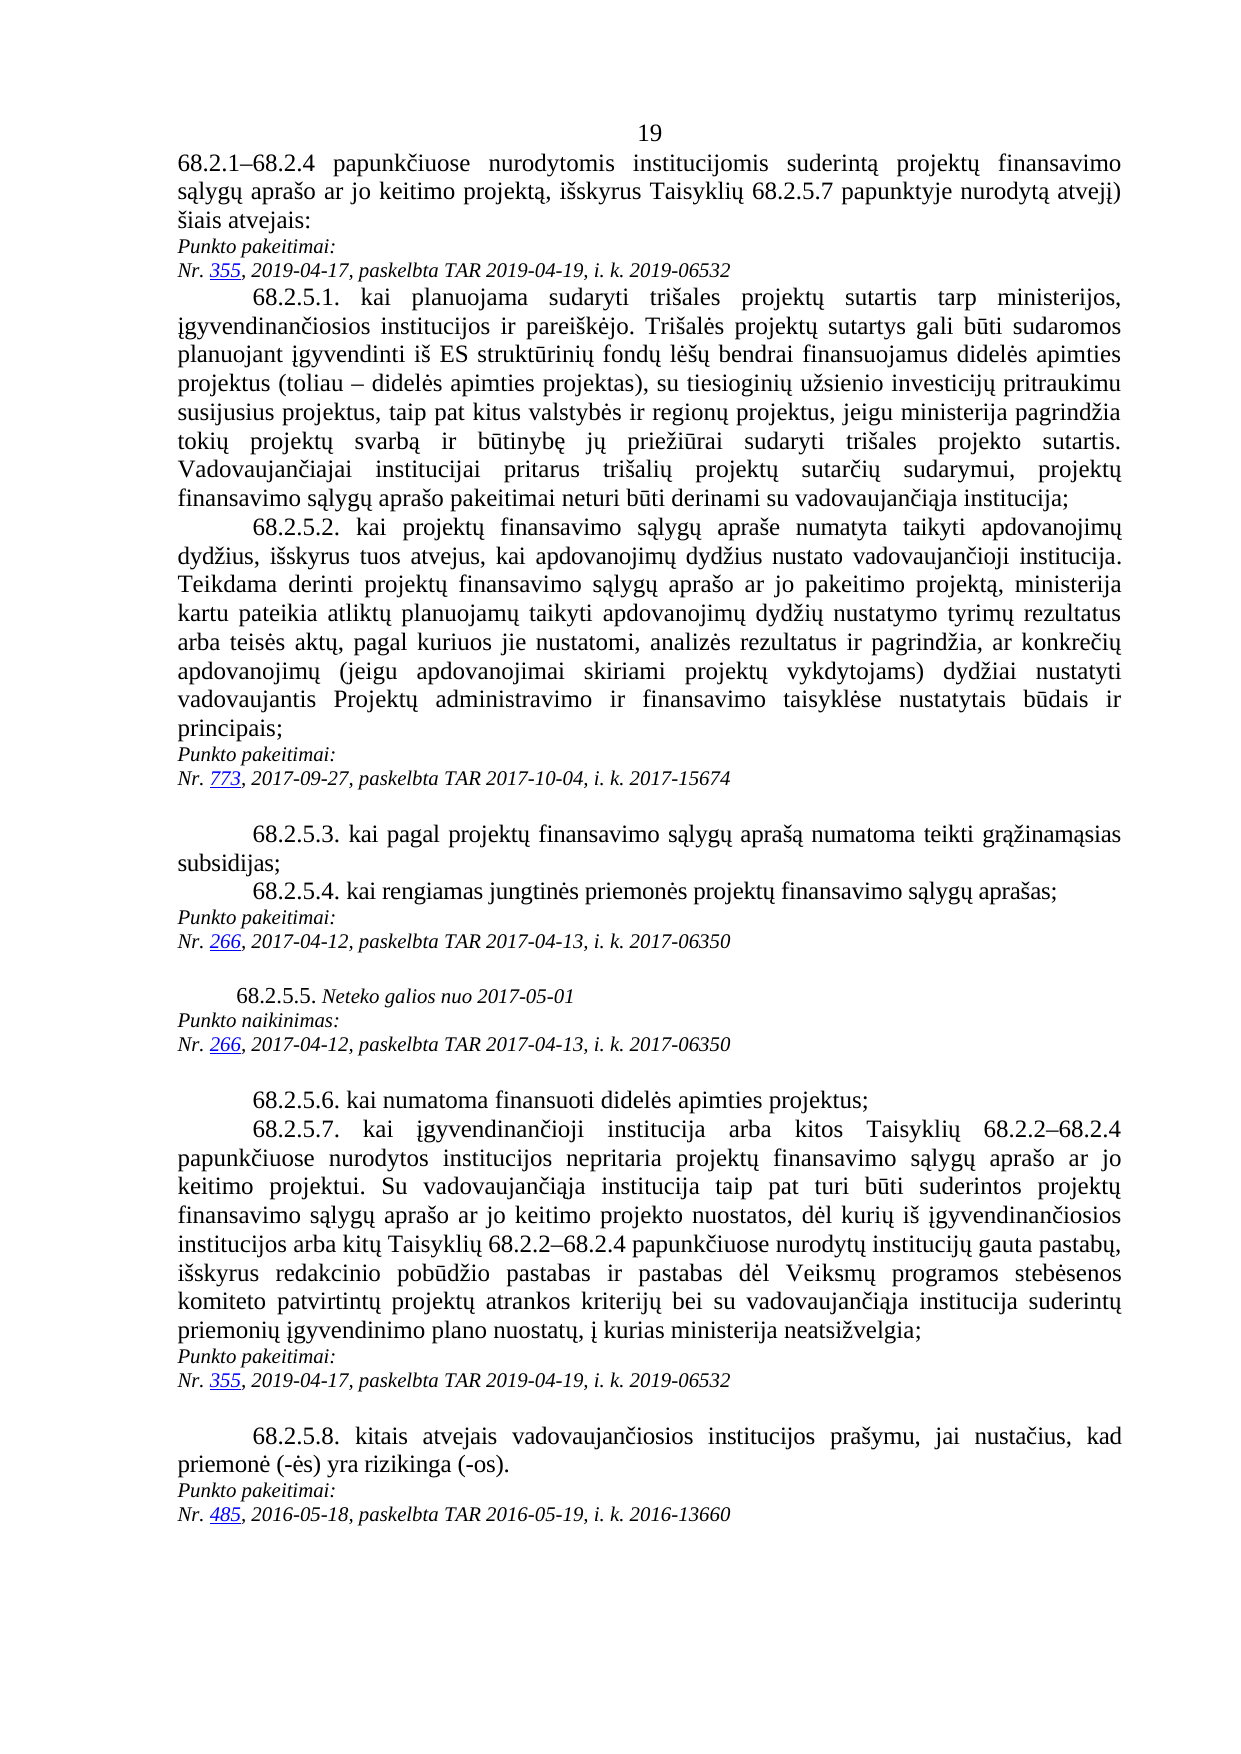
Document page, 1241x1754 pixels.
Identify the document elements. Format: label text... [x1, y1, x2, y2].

text Nr. 355, 2019-04-17, paskelbta TAR 2019-04-19, i. k. 2019-06532 [177, 258, 1122, 282]
text 68.2.5.7. kai įgyvendinančioji institucija arba kitos Taisyklių 68.2.2–68.2.4 papunkčiuose nurodytos institucijos nepritaria projektų finansavimo sąlygų aprašo ar jo keitimo projektui. Su vadovaujančiąja institucija taip pat turi būti suderintos projektų finansavimo sąlygų aprašo ar jo keitimo projekto nuostatos, dėl kurių iš įgyvendinančiosios institucijos arba kitų Taisyklių 68.2.2–68.2.4 papunkčiuose nurodytų institucijų gauta pastabų, išskyrus redakcinio pobūdžio pastabas ir pastabas dėl Veiksmų programos stebėsenos komiteto patvirtintų projektų atrankos kriterijų bei su vadovaujančiąja institucija suderintų priemonių įgyvendinimo plano nuostatų, į kurias ministerija neatsižvelgia; [177, 1114, 1122, 1344]
text 68.2.1–68.2.4 papunkčiuose nurodytomis institucijomis suderintą projektų finansavimo sąlygų aprašo ar jo keitimo projektą, išskyrus Taisyklių 68.2.5.7 papunktyje nurodytą atvejį) šiais atvejais: [177, 148, 1122, 234]
text Punkto pakeitimai: [177, 742, 1122, 766]
text Punkto pakeitimai: [177, 1344, 1122, 1368]
text Nr. 266, 2017-04-12, paskelbta TAR 2017-04-13, i. k. 2017-06350 [177, 1032, 1122, 1056]
text Nr. 266, 2017-04-12, paskelbta TAR 2017-04-13, i. k. 2017-06350 [177, 929, 1122, 953]
text 68.2.5.3. kai pagal projektų finansavimo sąlygų aprašą numatoma teikti grąžinamąsias subsidijas; [177, 819, 1122, 876]
text 68.2.5.1. kai planuojama sudaryti trišales projektų sutartis tarp ministerijos, įgyvendinančiosios institucijos ir pareiškėjo. Trišalės projektų sutartys gali būti sudaromos planuojant įgyvendinti iš ES struktūrinių fondų lėšų bendrai finansuojamus didelės apimties projektus (toliau – didelės apimties projektas), su tiesioginių užsienio investicijų pritraukimu susijusius projektus, taip pat kitus valstybės ir regionų projektus, jeigu ministerija pagrindžia tokių projektų svarbą ir būtinybę jų priežiūrai sudaryti trišales projekto sutartis. Vadovaujančiajai institucijai pritarus trišalių projektų sutarčių sudarymui, projektų finansavimo sąlygų aprašo pakeitimai neturi būti derinami su vadovaujančiąja institucija; [177, 282, 1122, 512]
text 68.2.5.6. kai numatoma finansuoti didelės apimties projektus; [177, 1085, 1122, 1114]
text 68.2.5.4. kai rengiamas jungtinės priemonės projektų finansavimo sąlygų aprašas; [177, 876, 1122, 905]
text Nr. 773, 2017-09-27, paskelbta TAR 2017-10-04, i. k. 2017-15674 [177, 766, 1122, 790]
text Punkto pakeitimai: [177, 1478, 1122, 1502]
text Nr. 355, 2019-04-17, paskelbta TAR 2019-04-19, i. k. 2019-06532 [177, 1368, 1122, 1392]
text Punkto pakeitimai: [177, 234, 1122, 258]
text Punkto pakeitimai: [177, 905, 1122, 929]
text 68.2.5.5. Neteko galios nuo 2017-05-01 [177, 982, 1122, 1008]
text 68.2.5.2. kai projektų finansavimo sąlygų apraše numatyta taikyti apdovanojimų dydžius, išskyrus tuos atvejus, kai apdovanojimų dydžius nustato vadovaujančioji institucija. Teikdama derinti projektų finansavimo sąlygų aprašo ar jo pakeitimo projektą, ministerija kartu pateikia atliktų planuojamų taikyti apdovanojimų dydžių nustatymo tyrimų rezultatus arba teisės aktų, pagal kuriuos jie nustatomi, analizės rezultatus ir pagrindžia, ar konkrečių apdovanojimų (jeigu apdovanojimai skiriami projektų vykdytojams) dydžiai nustatyti vadovaujantis Projektų administravimo ir finansavimo taisyklėse nustatytais būdais ir principais; [177, 512, 1122, 742]
text 68.2.5.8. kitais atvejais vadovaujančiosios institucijos prašymu, jai nustačius, kad priemonė (-ės) yra rizikinga (-os). [177, 1421, 1122, 1478]
text Nr. 485, 2016-05-18, paskelbta TAR 2016-05-19, i. k. 2016-13660 [177, 1502, 1122, 1526]
text Punkto naikinimas: [177, 1008, 1122, 1032]
